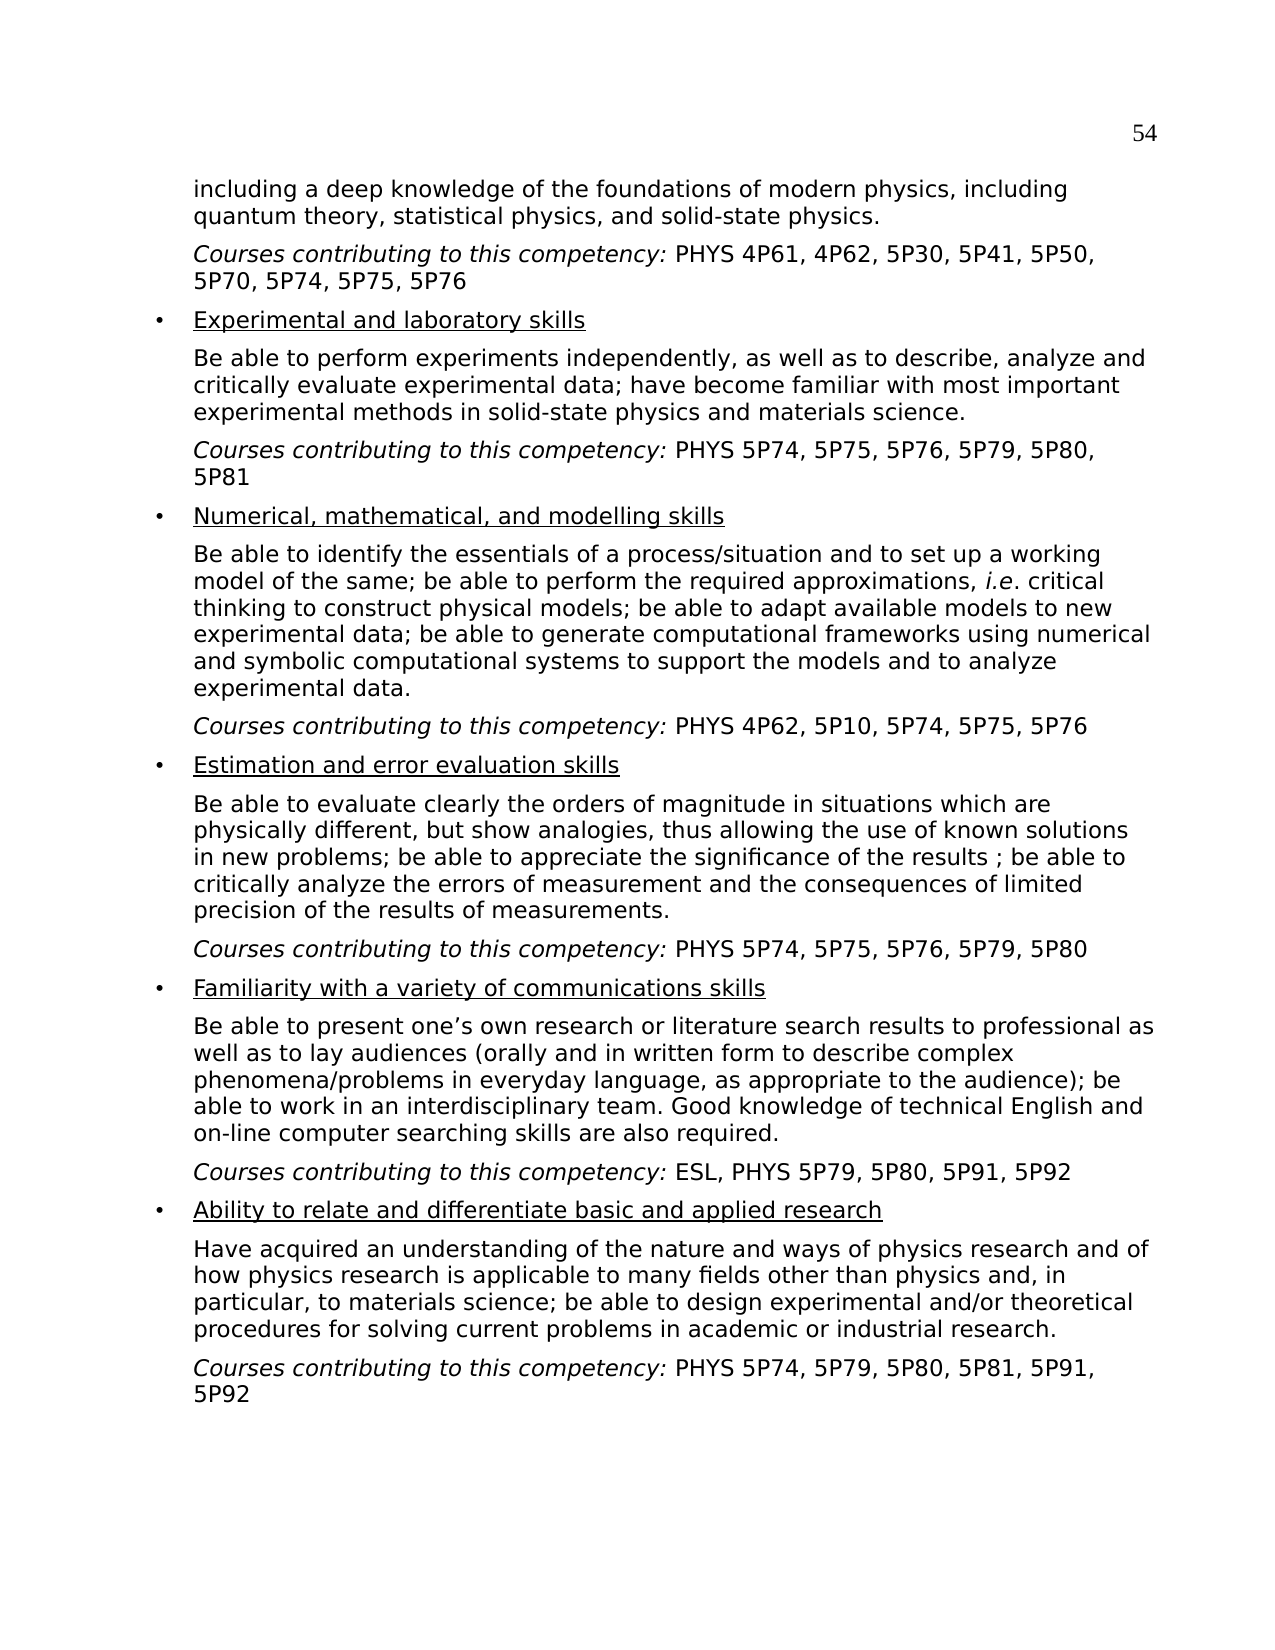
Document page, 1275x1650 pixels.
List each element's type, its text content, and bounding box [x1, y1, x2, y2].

subtitle Estimation and error evaluation skills [156, 752, 1157, 779]
list Have acquired an understanding of the nature and ways of physics research and of how physics research is applicable to many fields other than physics and, in particular, to materials science; be able to design experimental and/or theoretical procedures for solving current problems in academic or industrial research. [156, 1236, 1157, 1343]
list Be able to present one’s own research or literature search results to professional as well as to lay audiences (orally and in written form to describe complex phenomena/problems in everyday language, as appropriate to the audience); be able to work in an interdisciplinary team. Good knowledge of technical English and on-line computer searching skills are also required. [156, 1013, 1157, 1147]
subtitle Familiarity with a variety of communications skills [156, 975, 1157, 1001]
list including a deep knowledge of the foundations of modern physics, including quantum theory, statistical physics, and solid-state physics. [156, 176, 1157, 230]
list Courses contributing to this competency: PHYS 5P74, 5P75, 5P76, 5P79, 5P80, 5P81 [156, 438, 1157, 491]
list Courses contributing to this competency: PHYS 4P62, 5P10, 5P74, 5P75, 5P76 [156, 713, 1157, 740]
list Courses contributing to this competency: ESL, PHYS 5P79, 5P80, 5P91, 5P92 [156, 1159, 1157, 1185]
list Courses contributing to this competency: PHYS 4P61, 4P62, 5P30, 5P41, 5P50, 5P70, 5P74, 5P75, 5P76 [156, 242, 1157, 295]
list Be able to perform experiments independently, as well as to describe, analyze and critically evaluate experimental data; have become familiar with most important experimental methods in solid-state physics and materials science. [156, 346, 1157, 426]
subtitle Ability to relate and differentiate basic and applied research [156, 1197, 1157, 1224]
list Courses contributing to this competency: PHYS 5P74, 5P75, 5P76, 5P79, 5P80 [156, 936, 1157, 963]
list Be able to evaluate clearly the orders of magnitude in situations which are physically different, but show analogies, thus allowing the use of known solutions in new problems; be able to appreciate the significance of the results ; be able to critically analyze the errors of measurement and the consequences of limited precision of the results of measurements. [156, 791, 1157, 924]
list Be able to identify the essentials of a process/situation and to set up a working model of the same; be able to perform the required approximations, i.e. critical thinking to construct physical models; be able to adapt available models to new experimental data; be able to generate computational frameworks using numerical and symbolic computational systems to support the models and to analyze experimental data. [156, 542, 1157, 702]
list Courses contributing to this competency: PHYS 5P74, 5P79, 5P80, 5P81, 5P91, 5P92 [156, 1355, 1157, 1408]
subtitle Experimental and laboratory skills [156, 307, 1157, 334]
subtitle Numerical, mathematical, and modelling skills [156, 503, 1157, 529]
